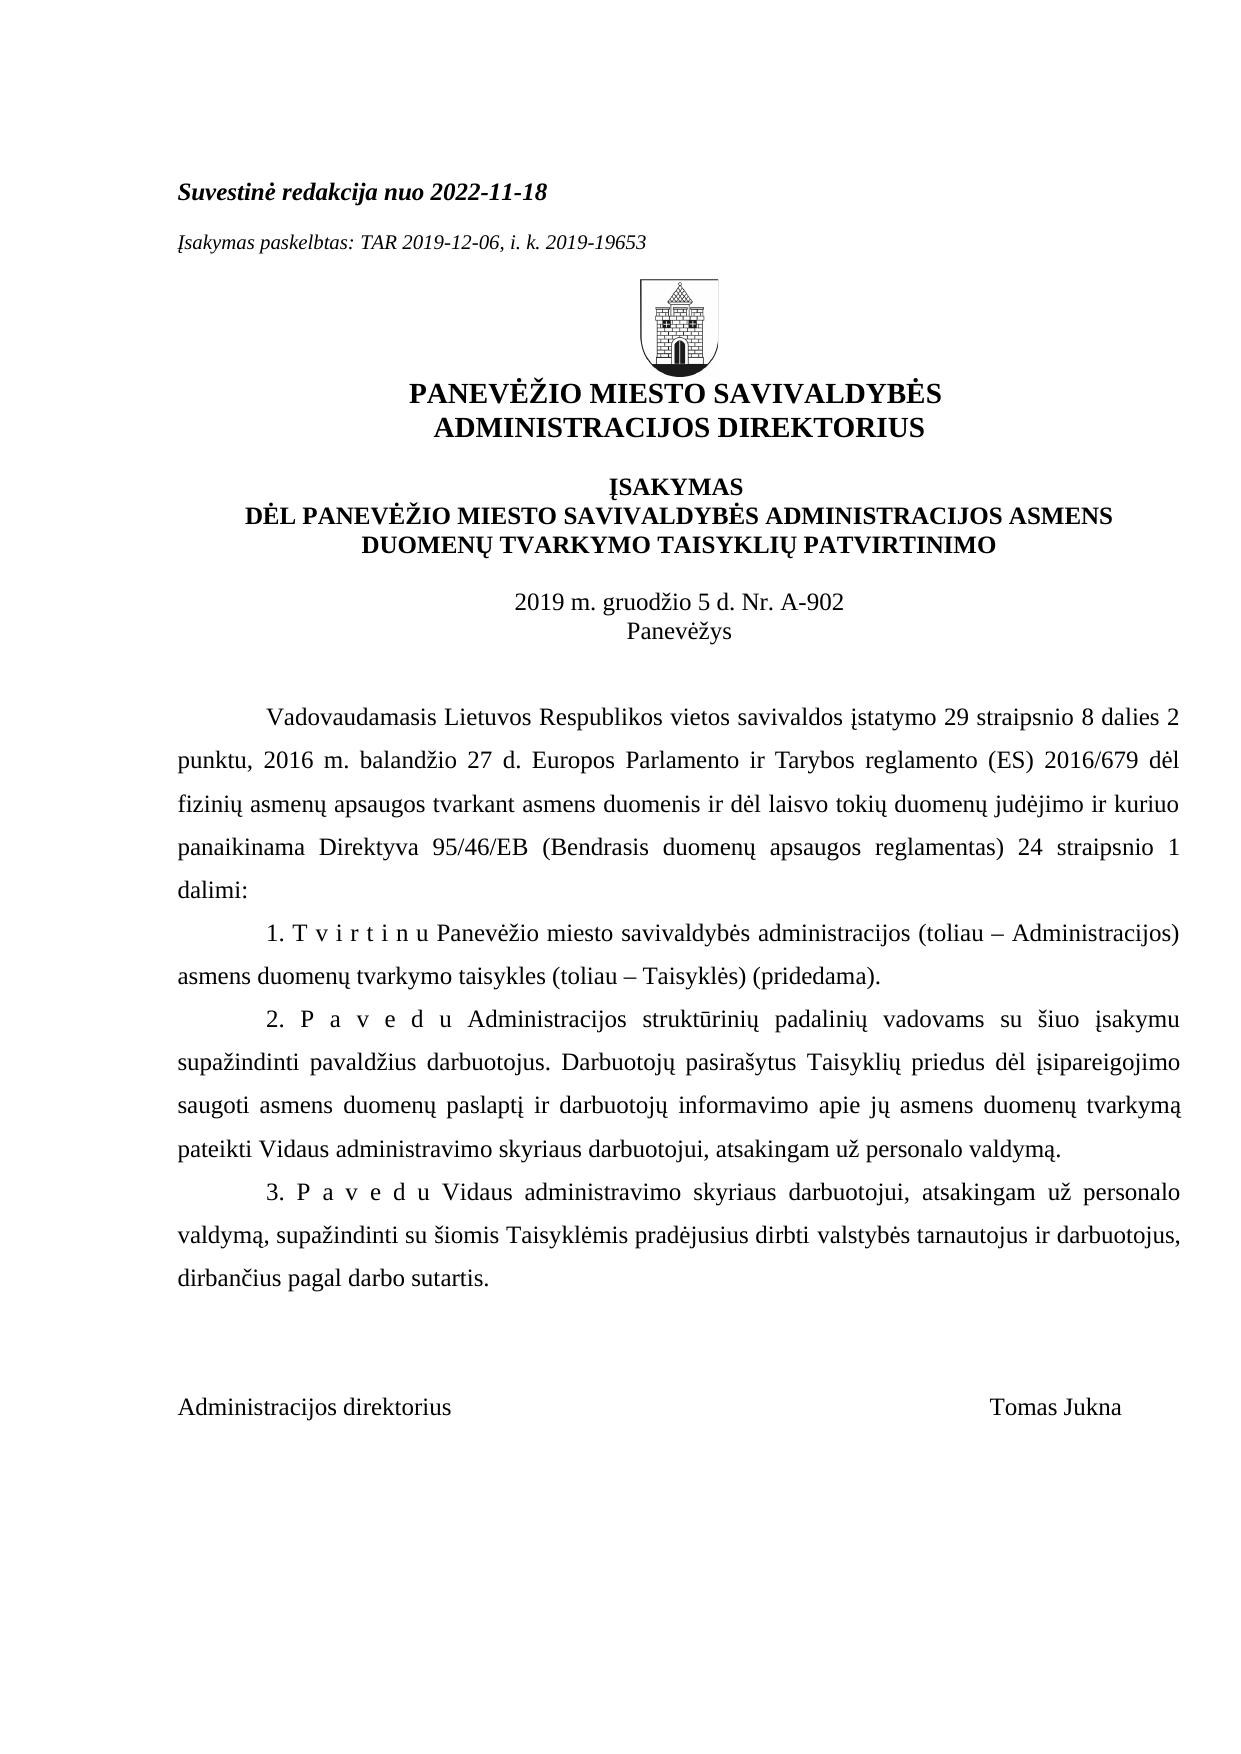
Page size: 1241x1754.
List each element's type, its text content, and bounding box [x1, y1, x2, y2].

text Administracijos direktorius Tomas Jukna [177, 1392, 1181, 1421]
text 1. T v i r t i n u Panevėžio miesto savivaldybės administracijos (toliau – Administracijos) asmens duomenų tvarkymo taisykles (toliau – Taisyklės) (pridedama). [177, 918, 1181, 990]
text Įsakymas paskelbtas: TAR 2019-12-06, i. k. 2019-19653 [177, 230, 1181, 254]
text Panevėžys [177, 616, 1181, 645]
text 3. P a v e d u Vidaus administravimo skyriaus darbuotojui, atsakingam už personalo valdymą, supažindinti su šiomis Taisyklėmis pradėjusius dirbti valstybės tarnautojus ir darbuotojus, dirbančius pagal darbo sutartis. [177, 1177, 1181, 1292]
text 2. P a v e d u Administracijos struktūrinių padalinių vadovams su šiuo įsakymu supažindinti pavaldžius darbuotojus. Darbuotojų pasirašytus Taisyklių priedus dėl įsipareigojimo saugoti asmens duomenų paslaptį ir darbuotojų informavimo apie jų asmens duomenų tvarkymą pateikti Vidaus administravimo skyriaus darbuotojui, atsakingam už personalo valdymą. [177, 1004, 1181, 1162]
text Vadovaudamasis Lietuvos Respublikos vietos savivaldos įstatymo 29 straipsnio 8 dalies 2 punktu, 2016 m. balandžio 27 d. Europos Parlamento ir Tarybos reglamento (ES) 2016/679 dėl fizinių asmenų apsaugos tvarkant asmens duomenis ir dėl laisvo tokių duomenų judėjimo ir kuriuo panaikinama Direktyva 95/46/EB (Bendrasis duomenų apsaugos reglamentas) 24 straipsnio 1 dalimi: [177, 702, 1181, 904]
text ADMINISTRACIJOS DIREKTORIUS [177, 410, 1181, 444]
text Suvestinė redakcija nuo 2022-11-18 [177, 177, 1181, 206]
text 2019 m. gruodžio 5 d. Nr. A-902 [177, 587, 1181, 616]
text ĮSAKYMAS [177, 472, 1181, 501]
text PANEVĖŽIO MIESTO SAVIVALDYBĖS [177, 377, 1181, 410]
text DĖL PANEVĖŽIO MIESTO SAVIVALDYBĖS ADMINISTRACIJOS ASMENS DUOMENŲ TVARKYMO TAISYKLIŲ PATVIRTINIMO [177, 501, 1181, 559]
